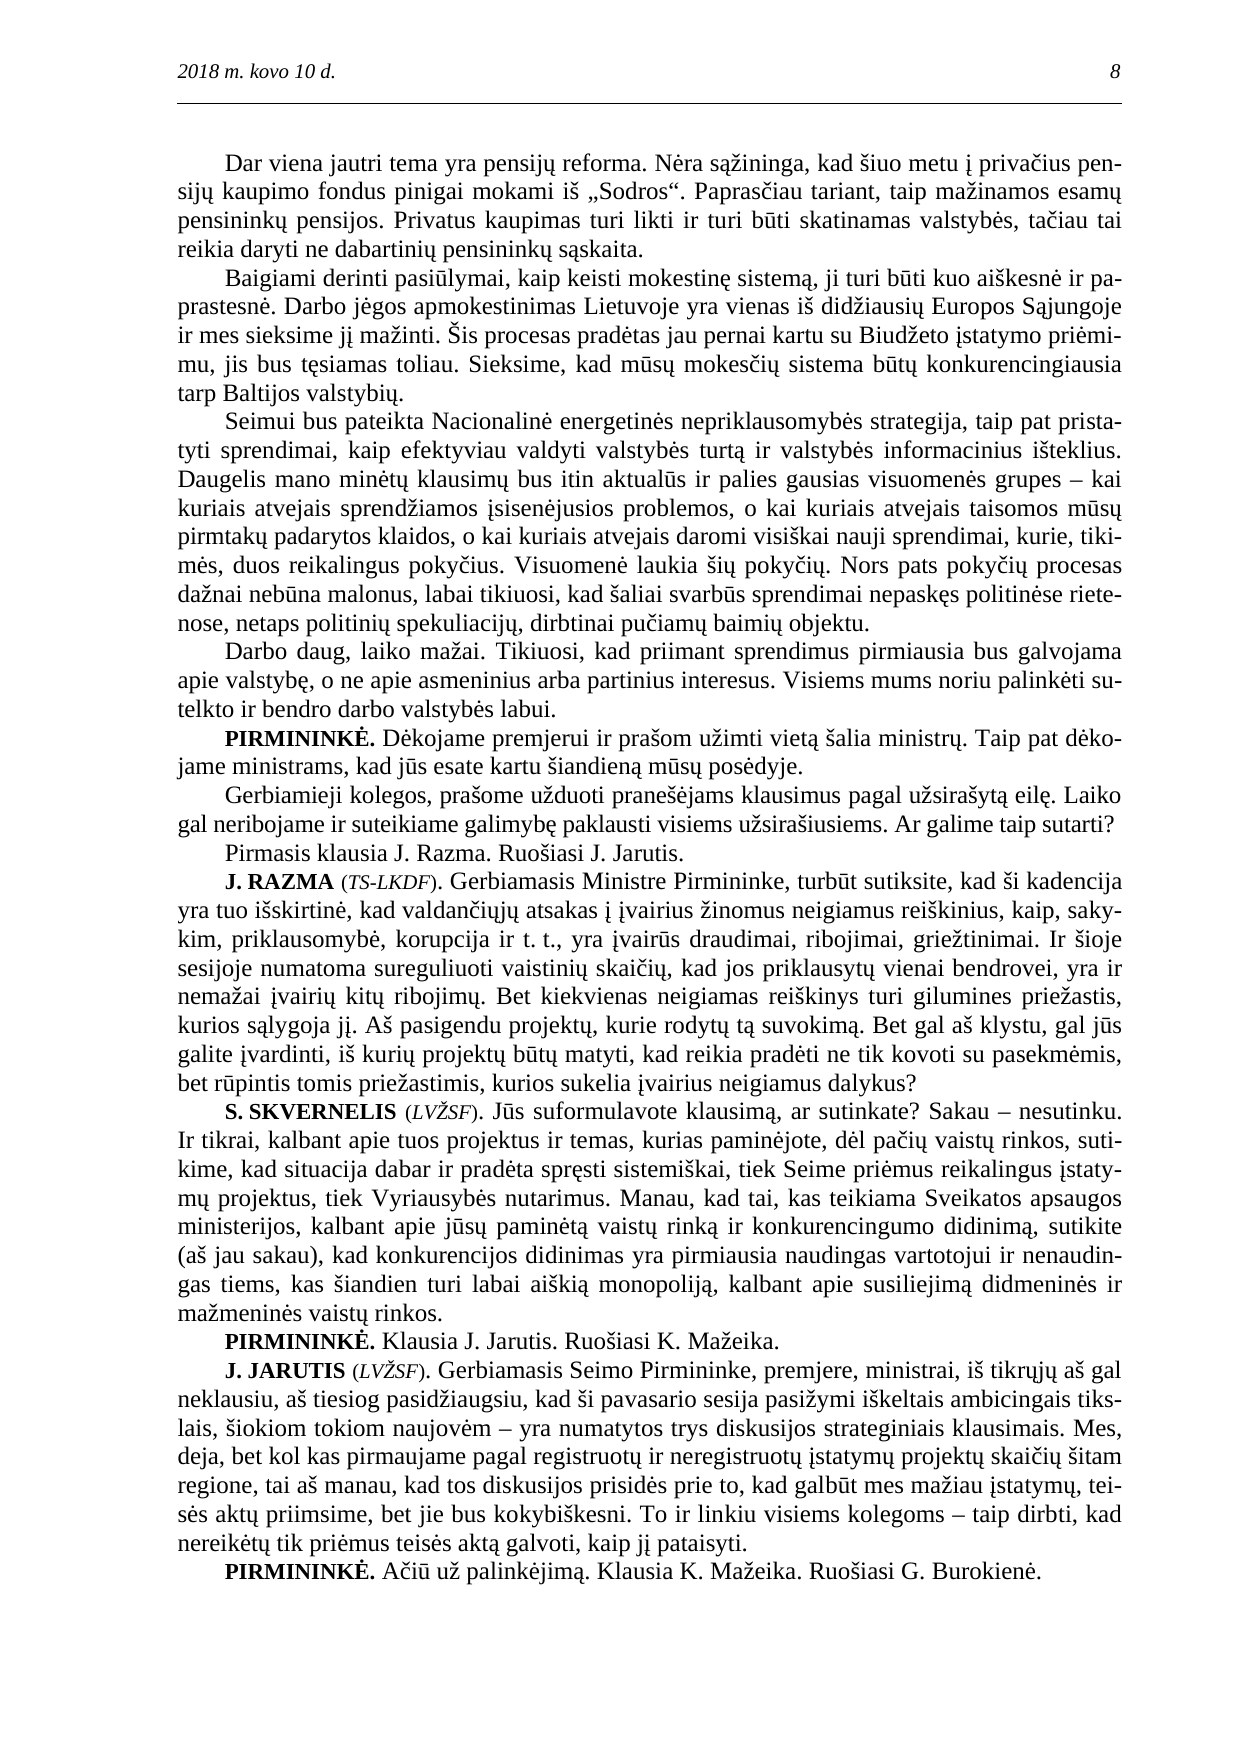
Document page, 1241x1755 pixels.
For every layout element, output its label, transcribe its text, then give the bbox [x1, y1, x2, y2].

text J. RAZMA (TS-LKDF). Ger­bia­ma­sis Mi­nist­re Pir­mi­nin­ke, tur­būt su­tik­si­te, kad ši ka­den­ci­ja yra tuo iš­skir­ti­nė, kad val­dan­čių­jų at­sa­kas į įvai­rius ži­no­mus nei­gia­mus reiš­ki­nius, kaip, sa­ky­kim, pri­klau­so­my­bė, ko­rup­ci­ja ir t. t., yra įvai­rūs drau­di­mai, ri­bo­ji­mai, griež­ti­ni­mai. Ir šio­je se­si­jo­je nu­ma­to­ma su­re­gu­liuo­ti vais­ti­nių skai­čių, kad jos pri­klau­sy­tų vie­nai ben­dro­vei, yra ir ne­ma­žai įvai­rių ki­tų ri­bo­ji­mų. Bet kiek­vie­nas nei­gia­mas reiš­ki­nys tu­ri gi­lu­mi­nes prie­žas­tis, ku­rios są­ly­go­ja jį. Aš pa­si­gen­du pro­jek­tų, ku­rie ro­dy­tų tą su­vo­ki­mą. Bet gal aš klys­tu, gal jūs ga­li­te įvar­din­ti, iš ku­rių pro­jek­tų bū­tų ma­ty­ti, kad rei­kia pra­dė­ti ne tik ko­vo­ti su pa­sek­mė­mis, bet rū­pin­tis to­mis prie­žas­ti­mis, ku­rios su­ke­lia įvai­rius nei­gia­mus da­ly­kus? [177, 866, 1122, 1096]
text J. JARUTIS (LVŽSF). Ger­bia­ma­sis Sei­mo Pir­mi­nin­ke, prem­je­re, mi­nist­rai, iš tik­rų­jų aš gal ne­klau­siu, aš tie­siog pa­si­džiaug­siu, kad ši pa­va­sa­rio se­si­ja pa­si­žy­mi iš­kel­tais am­bi­cin­gais tiks­lais, šio­kiom to­kiom nau­jo­vėm – yra nu­ma­ty­tos trys dis­ku­si­jos stra­te­gi­niais klau­si­mais. Mes, de­ja, bet kol kas pir­mau­ja­me pa­gal re­gist­ruo­tų ir ne­re­gist­ruo­tų įsta­ty­mų pro­jek­tų skai­čių ši­tam re­gio­ne, tai aš ma­nau, kad tos dis­ku­si­jos pri­si­dės prie to, kad gal­būt mes ma­žiau įsta­ty­mų, tei­sės ak­tų pri­im­si­me, bet jie bus ko­ky­biš­kes­ni. To ir lin­kiu vi­siems ko­le­goms – taip dirb­ti, kad ne­rei­kė­tų tik pri­ėmus tei­sės ak­tą gal­vo­ti, kaip jį pa­tai­sy­ti. [177, 1355, 1122, 1556]
text Bai­gia­mi de­rin­ti pa­siū­ly­mai, kaip keis­ti mo­kes­ti­nę sis­te­mą, ji tu­ri bū­ti kuo aiš­kes­nė ir pa­pras­tes­nė. Dar­bo jė­gos ap­mo­kes­ti­ni­mas Lie­tu­vo­je yra vie­nas iš di­džiau­sių Eu­ro­pos Są­jun­go­je ir mes siek­si­me jį ma­žin­ti. Šis pro­ce­sas pra­dė­tas jau per­nai kar­tu su Biu­dže­to įsta­ty­mo pri­ėmi­mu, jis bus tę­sia­mas to­liau. Siek­si­me, kad mū­sų mo­kes­čių sis­te­ma bū­tų kon­ku­ren­cin­giau­sia tarp Bal­ti­jos vals­ty­bių. [177, 263, 1122, 406]
text Pir­ma­sis klau­sia J. Raz­ma. Ruo­šia­si J. Ja­ru­tis. [177, 838, 1122, 866]
text PIRMININKĖ. Ačiū už pa­lin­kė­ji­mą. Klau­sia K. Ma­žei­ka. Ruo­šia­si G. Bu­ro­kie­nė. [177, 1556, 1122, 1585]
text Dar­bo daug, lai­ko ma­žai. Ti­kiuo­si, kad pri­imant spren­di­mus pir­miau­sia bus gal­vo­ja­ma apie vals­ty­bę, o ne apie as­me­ni­nius ar­ba par­ti­nius in­te­re­sus. Vi­siems mums no­riu pa­lin­kė­ti su­telk­to ir ben­dro dar­bo vals­ty­bės la­bui. [177, 636, 1122, 723]
text PIRMININKĖ. Klau­sia J. Ja­ru­tis. Ruo­šia­si K. Ma­žei­ka. [177, 1326, 1122, 1355]
text Sei­mui bus pa­teik­ta Na­cio­na­li­nė ener­ge­ti­nės ne­pri­klau­so­my­bės stra­te­gi­ja, taip pat pri­sta­ty­ti spren­di­mai, kaip efek­ty­viau val­dy­ti vals­ty­bės tur­tą ir vals­ty­bės in­for­ma­ci­nius iš­tek­lius. Dau­ge­lis ma­no mi­nė­tų klau­si­mų bus itin ak­tu­a­lūs ir pa­lies gau­sias vi­suo­me­nės gru­pes – kai ku­riais at­ve­jais spren­džia­mos įsi­se­nė­ju­sios pro­ble­mos, o kai ku­riais at­ve­jais tai­so­mos mū­sų pirm­ta­kų pa­da­ry­tos klai­dos, o kai ku­riais at­ve­jais da­ro­mi vi­siš­kai nau­ji spren­di­mai, ku­rie, ti­ki­mės, duos rei­ka­lin­gus po­ky­čius. Vi­suo­me­nė lau­kia šių po­ky­čių. Nors pats po­ky­čių pro­ce­sas daž­nai ne­bū­na ma­lo­nus, la­bai ti­kiuo­si, kad ša­liai svar­būs spren­di­mai ne­pa­skęs po­li­ti­nė­se rie­te­no­se, ne­taps po­li­ti­nių spe­ku­lia­ci­jų, dirb­ti­nai pu­čia­mų bai­mių ob­jek­tu. [177, 406, 1122, 636]
text PIRMININKĖ. Dė­ko­ja­me prem­je­rui ir pra­šom už­im­ti vie­tą ša­lia mi­nist­rų. Taip pat dė­ko­ja­me mi­nist­rams, kad jūs esa­te kar­tu šian­die­ną mū­sų po­sė­dy­je. [177, 723, 1122, 780]
text Ger­bia­mie­ji ko­le­gos, pra­šo­me už­duo­ti pra­ne­šė­jams klau­si­mus pa­gal už­si­ra­šy­tą ei­lę. Lai­ko gal ne­ri­bo­ja­me ir su­tei­kia­me ga­li­my­bę pa­klaus­ti vi­siems už­si­ra­šiu­siems. Ar ga­li­me taip su­tar­ti? [177, 780, 1122, 838]
text S. SKVERNELIS (LVŽSF). Jūs su­for­mu­la­vo­te klau­si­mą, ar su­tin­ka­te? Sa­kau – ne­su­tin­ku. Ir tik­rai, kal­bant apie tuos pro­jek­tus ir te­mas, ku­rias pa­mi­nė­jo­te, dėl pa­čių vais­tų rin­kos, su­ti­ki­me, kad si­tu­a­ci­ja da­bar ir pra­dė­ta spręs­ti sis­te­miš­kai, tiek Sei­me pri­ėmus rei­ka­lin­gus įsta­ty­mų pro­jek­tus, tiek Vy­riau­sy­bės nu­ta­ri­mus. Ma­nau, kad tai, kas tei­kia­ma Svei­ka­tos ap­sau­gos mi­nis­te­ri­jos, kal­bant apie jū­sų pa­mi­nė­tą vais­tų rin­ką ir kon­ku­ren­cin­gu­mo di­di­ni­mą, su­ti­ki­te (aš jau sa­kau), kad kon­ku­ren­ci­jos di­di­ni­mas yra pir­miau­sia nau­din­gas var­to­to­jui ir ne­nau­din­gas tiems, kas šian­dien tu­ri la­bai aiš­kią mo­no­po­li­ją, kal­bant apie su­si­lie­ji­mą did­me­ni­nės ir maž­me­ni­nės vais­tų rin­kos. [177, 1096, 1122, 1326]
text Dar vie­na jaut­ri te­ma yra pen­si­jų re­for­ma. Nė­ra są­ži­nin­ga, kad šiuo me­tu į pri­va­čius pen­si­jų kau­pi­mo fon­dus pi­ni­gai mo­ka­mi iš „Sod­ros“. Pa­pras­čiau ta­riant, taip ma­ži­na­mos esa­mų pen­si­nin­kų pen­si­jos. Pri­va­tus kau­pi­mas tu­ri lik­ti ir tu­ri bū­ti ska­ti­na­mas vals­ty­bės, ta­čiau tai rei­kia da­ry­ti ne da­bar­ti­nių pen­si­nin­kų są­skai­ta. [177, 148, 1122, 263]
